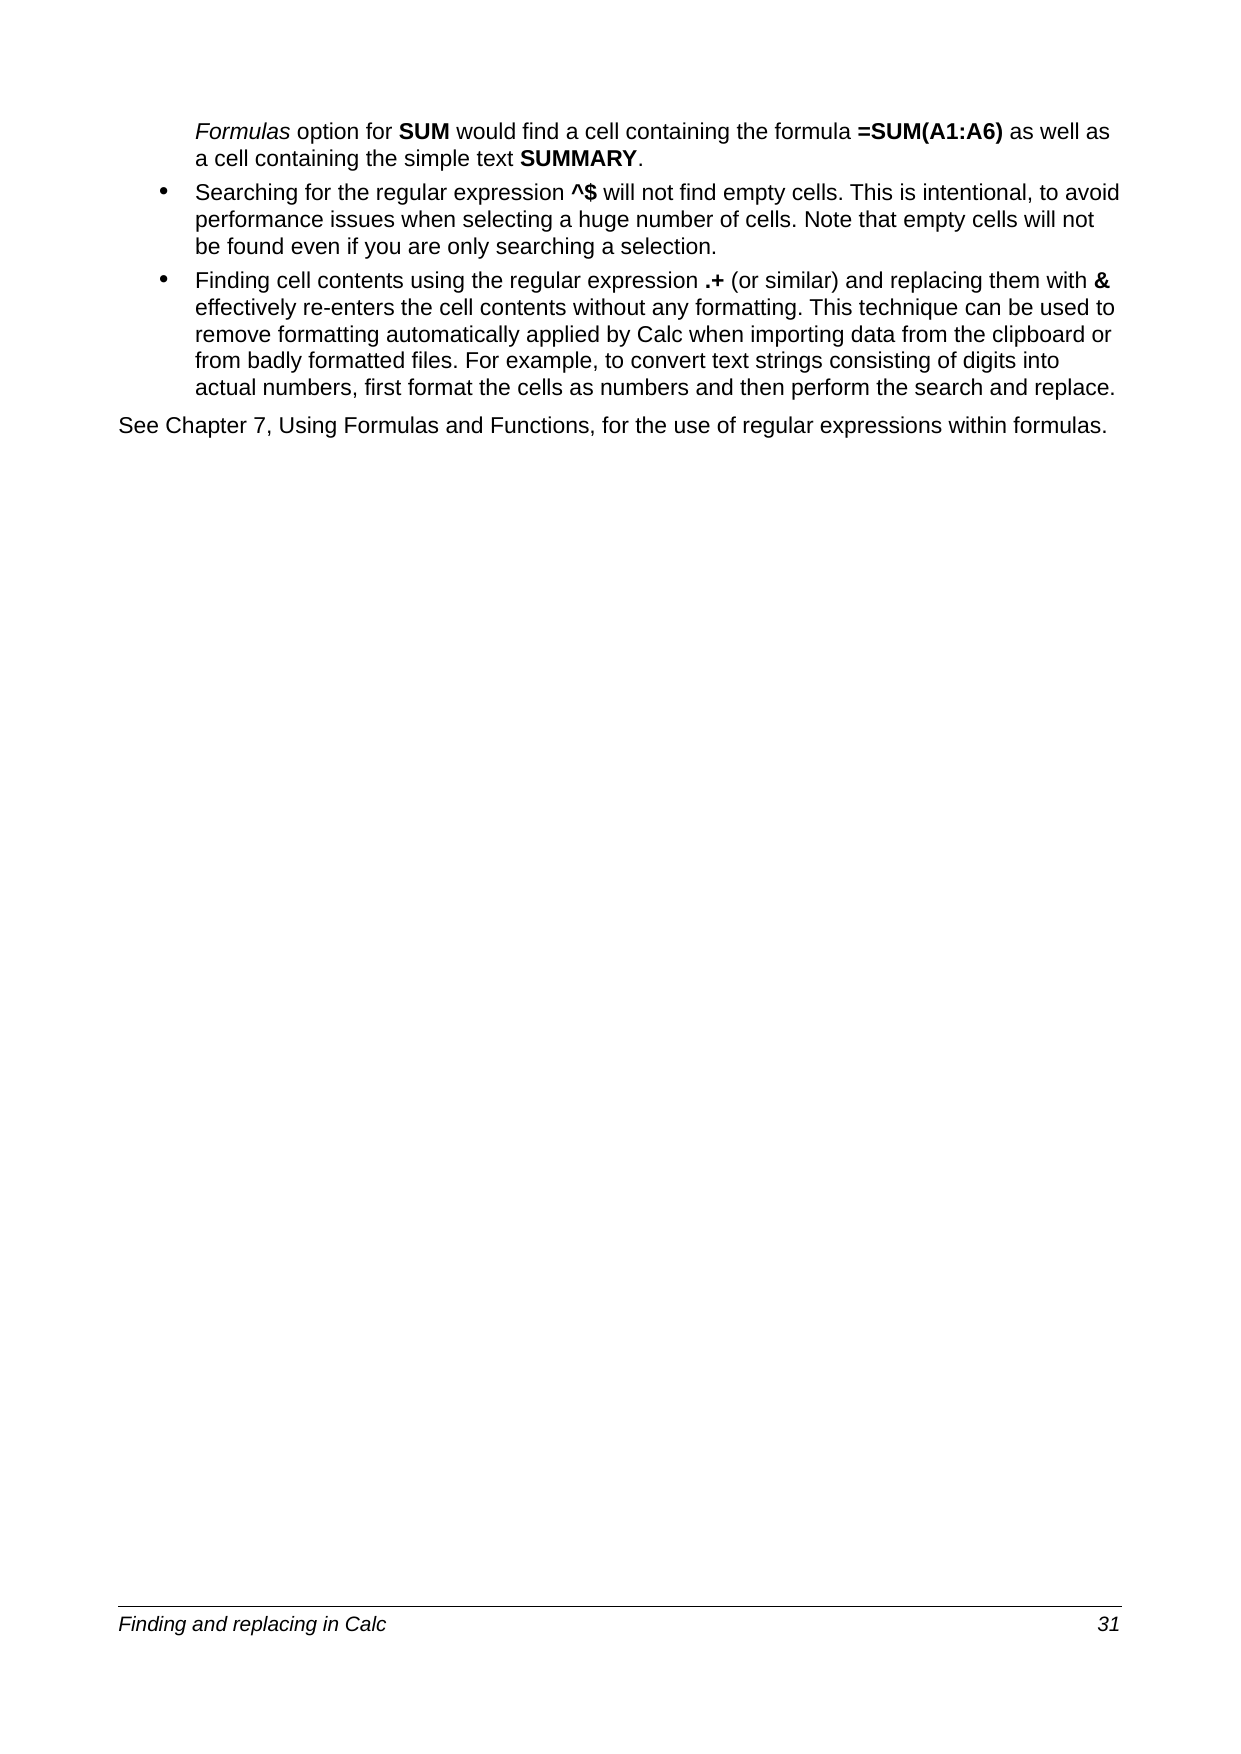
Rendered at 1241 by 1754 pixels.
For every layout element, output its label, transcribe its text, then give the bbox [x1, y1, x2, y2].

list Formulas option for SUM would find a cell containing the formula =SUM(A1:A6) as well as a cell containing the simple text SUMMARY. [156, 118, 1122, 171]
text See Chapter 7, Using Formulas and Functions, for the use of regular expressions within formulas. [118, 412, 1122, 438]
list Searching for the regular expression ^$ will not find empty cells. This is intentional, to avoid performance issues when selecting a huge number of cells. Note that empty cells will not be found even if you are only searching a selection. [156, 177, 1122, 259]
list Finding cell contents using the regular expression .+ (or similar) and replacing them with & effectively re-enters the cell contents without any formatting. This technique can be used to remove formatting automatically applied by Calc when importing data from the clipboard or from badly formatted files. For example, to convert text strings consisting of digits into actual numbers, first format the cells as numbers and then perform the search and replace. [156, 265, 1122, 400]
